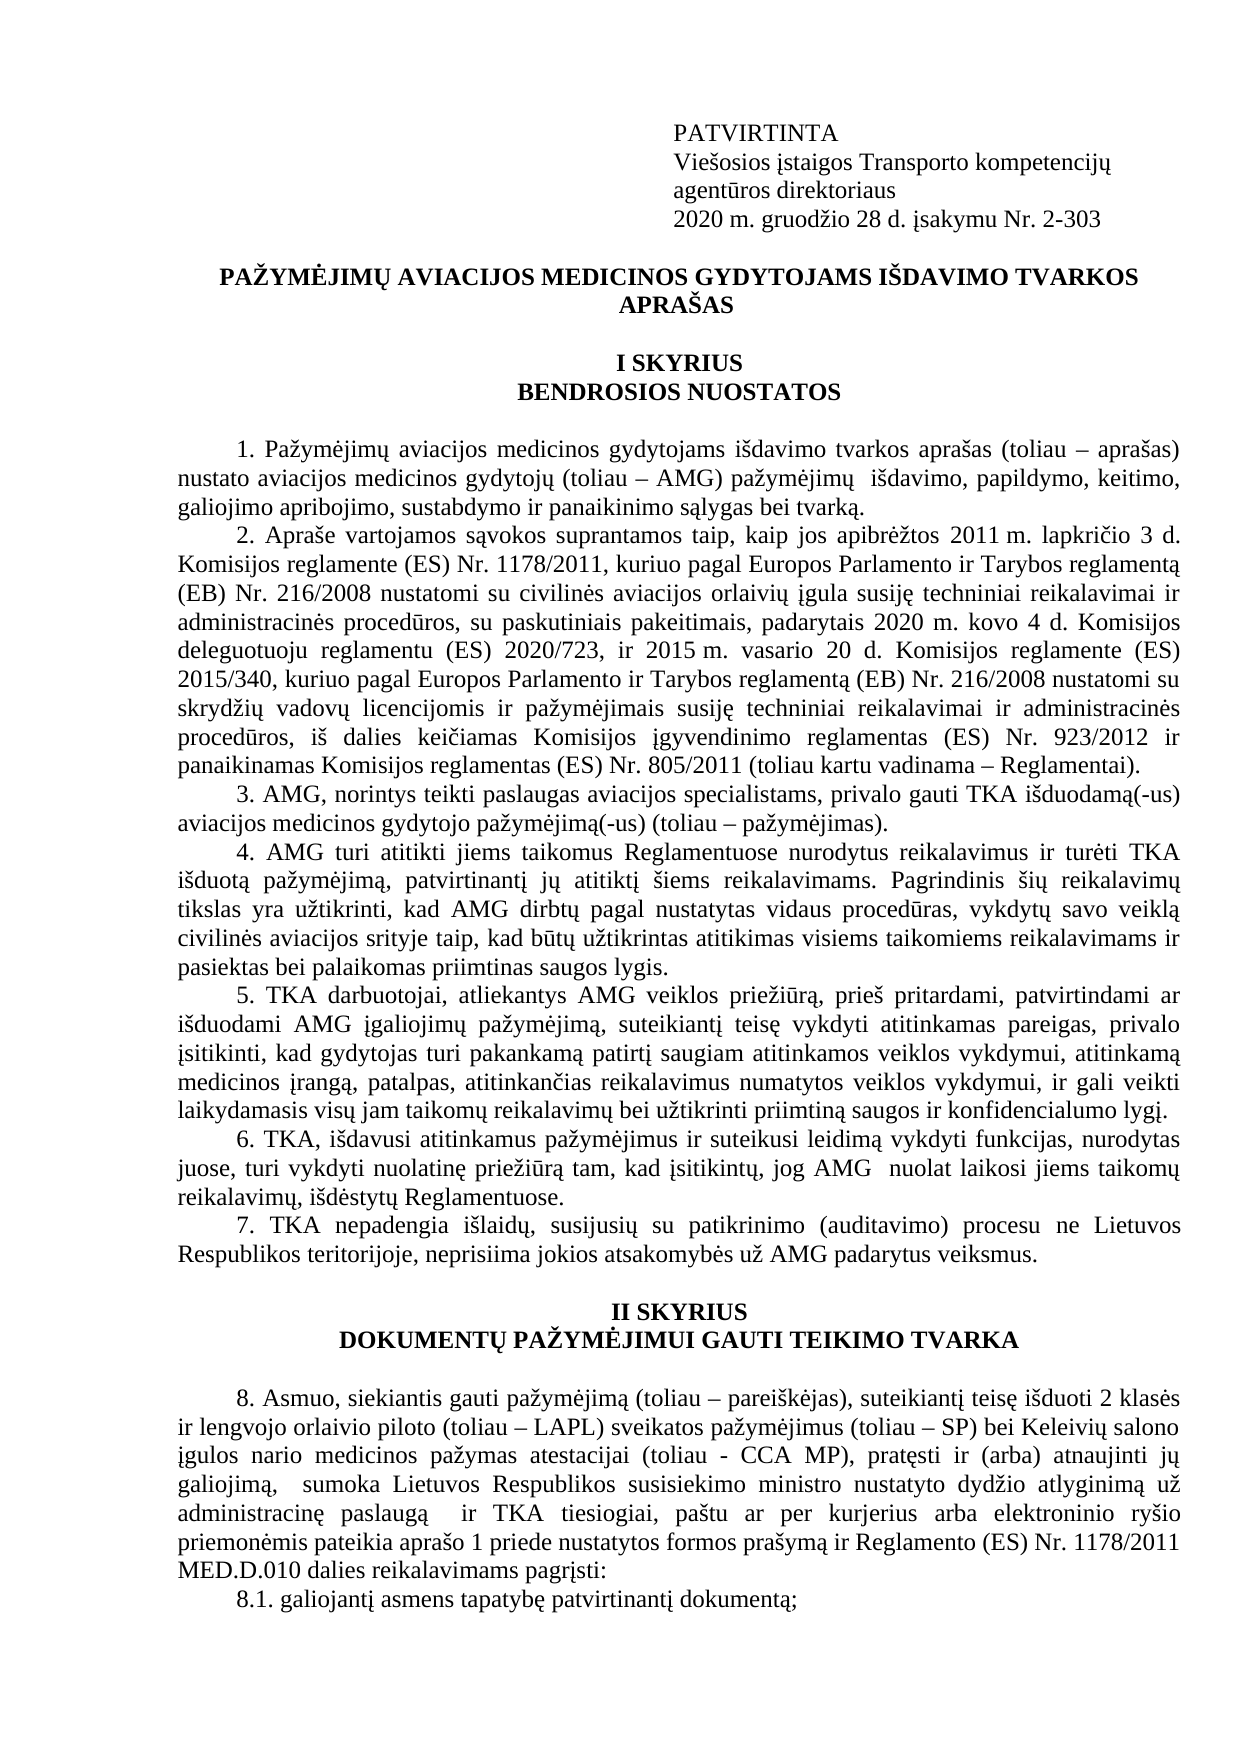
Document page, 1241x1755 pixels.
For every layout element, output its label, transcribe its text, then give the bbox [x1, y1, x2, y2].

text 1. Pažymėjimų aviacijos medicinos gydytojams išdavimo tvarkos aprašas (toliau – aprašas) nustato aviacijos medicinos gydytojų (toliau – AMG) pažymėjimų išdavimo, papildymo, keitimo, galiojimo apribojimo, sustabdymo ir panaikinimo sąlygas bei tvarką. [177, 434, 1181, 521]
text 8. Asmuo, siekiantis gauti pažymėjimą (toliau – pareiškėjas), suteikiantį teisę išduoti 2 klasės ir lengvojo orlaivio piloto (toliau – LAPL) sveikatos pažymėjimus (toliau – SP) bei Keleivių salono įgulos nario medicinos pažymas atestacijai (toliau - CCA MP), pratęsti ir (arba) atnaujinti jų galiojimą, sumoka Lietuvos Respublikos susisiekimo ministro nustatyto dydžio atlyginimą už administracinę paslaugą ir TKA tiesiogiai, paštu ar per kurjerius arba elektroninio ryšio priemonėmis pateikia aprašo 1 priede nustatytos formos prašymą ir Reglamento (ES) Nr. 1178/2011 MED.D.010 dalies reikalavimams pagrįsti: [177, 1383, 1181, 1584]
text 6. TKA, išdavusi atitinkamus pažymėjimus ir suteikusi leidimą vykdyti funkcijas, nurodytas juose, turi vykdyti nuolatinę priežiūrą tam, kad įsitikintų, jog AMG nuolat laikosi jiems taikomų reikalavimų, išdėstytų Reglamentuose. [177, 1124, 1181, 1211]
text 3. AMG, norintys teikti paslaugas aviacijos specialistams, privalo gauti TKA išduodamą(-us) aviacijos medicinos gydytojo pažymėjimą(-us) (toliau – pažymėjimas). [177, 779, 1181, 837]
text 4. AMG turi atitikti jiems taikomus Reglamentuose nurodytus reikalavimus ir turėti TKA išduotą pažymėjimą, patvirtinantį jų atitiktį šiems reikalavimams. Pagrindinis šių reikalavimų tikslas yra užtikrinti, kad AMG dirbtų pagal nustatytas vidaus procedūras, vykdytų savo veiklą civilinės aviacijos srityje taip, kad būtų užtikrintas atitikimas visiems taikomiems reikalavimams ir pasiektas bei palaikomas priimtinas saugos lygis. [177, 837, 1181, 981]
text 7. TKA nepadengia išlaidų, susijusių su patikrinimo (auditavimo) procesu ne Lietuvos Respublikos teritorijoje, neprisiima jokios atsakomybės už AMG padarytus veiksmus. [177, 1211, 1181, 1268]
text PAŽYMĖJIMŲ AVIACIJOS MEDICINOS GYDYTOJAMS IŠDAVIMO TVARKOS APRAŠAS [177, 262, 1181, 319]
text DOKUMENTŲ PAŽYMĖJIMUI GAUTI TEIKIMO TVARKA [177, 1326, 1181, 1354]
text II SKYRIUS [177, 1297, 1181, 1326]
text Viešosios įstaigos Transporto kompetencijų [673, 147, 1181, 176]
text 2. Apraše vartojamos sąvokos suprantamos taip, kaip jos apibrėžtos 2011 m. lapkričio 3 d. Komisijos reglamente (ES) Nr. 1178/2011, kuriuo pagal Europos Parlamento ir Tarybos reglamentą (EB) Nr. 216/2008 nustatomi su civilinės aviacijos orlaivių įgula susiję techniniai reikalavimai ir administracinės procedūros, su paskutiniais pakeitimais, padarytais 2020 m. kovo 4 d. Komisijos deleguotuoju reglamentu (ES) 2020/723, ir 2015 m. vasario 20 d. Komisijos reglamente (ES) 2015/340, kuriuo pagal Europos Parlamento ir Tarybos reglamentą (EB) Nr. 216/2008 nustatomi su skrydžių vadovų licencijomis ir pažymėjimais susiję techniniai reikalavimai ir administracinės procedūros, iš dalies keičiamas Komisijos įgyvendinimo reglamentas (ES) Nr. 923/2012 ir panaikinamas Komisijos reglamentas (ES) Nr. 805/2011 (toliau kartu vadinama – Reglamentai). [177, 521, 1181, 779]
text PATVIRTINTA [673, 118, 1181, 147]
text 5. TKA darbuotojai, atliekantys AMG veiklos priežiūrą, prieš pritardami, patvirtindami ar išduodami AMG įgaliojimų pažymėjimą, suteikiantį teisę vykdyti atitinkamas pareigas, privalo įsitikinti, kad gydytojas turi pakankamą patirtį saugiam atitinkamos veiklos vykdymui, atitinkamą medicinos įrangą, patalpas, atitinkančias reikalavimus numatytos veiklos vykdymui, ir gali veikti laikydamasis visų jam taikomų reikalavimų bei užtikrinti priimtiną saugos ir konfidencialumo lygį. [177, 981, 1181, 1124]
text BENDROSIOS NUOSTATOS [177, 377, 1181, 406]
text agentūros direktoriaus [673, 176, 1181, 204]
text I SKYRIUS [177, 348, 1181, 377]
text 8.1. galiojantį asmens tapatybę patvirtinantį dokumentą; [177, 1584, 1181, 1613]
text 2020 m. gruodžio 28 d. įsakymu Nr. 2-303 [673, 204, 1181, 233]
